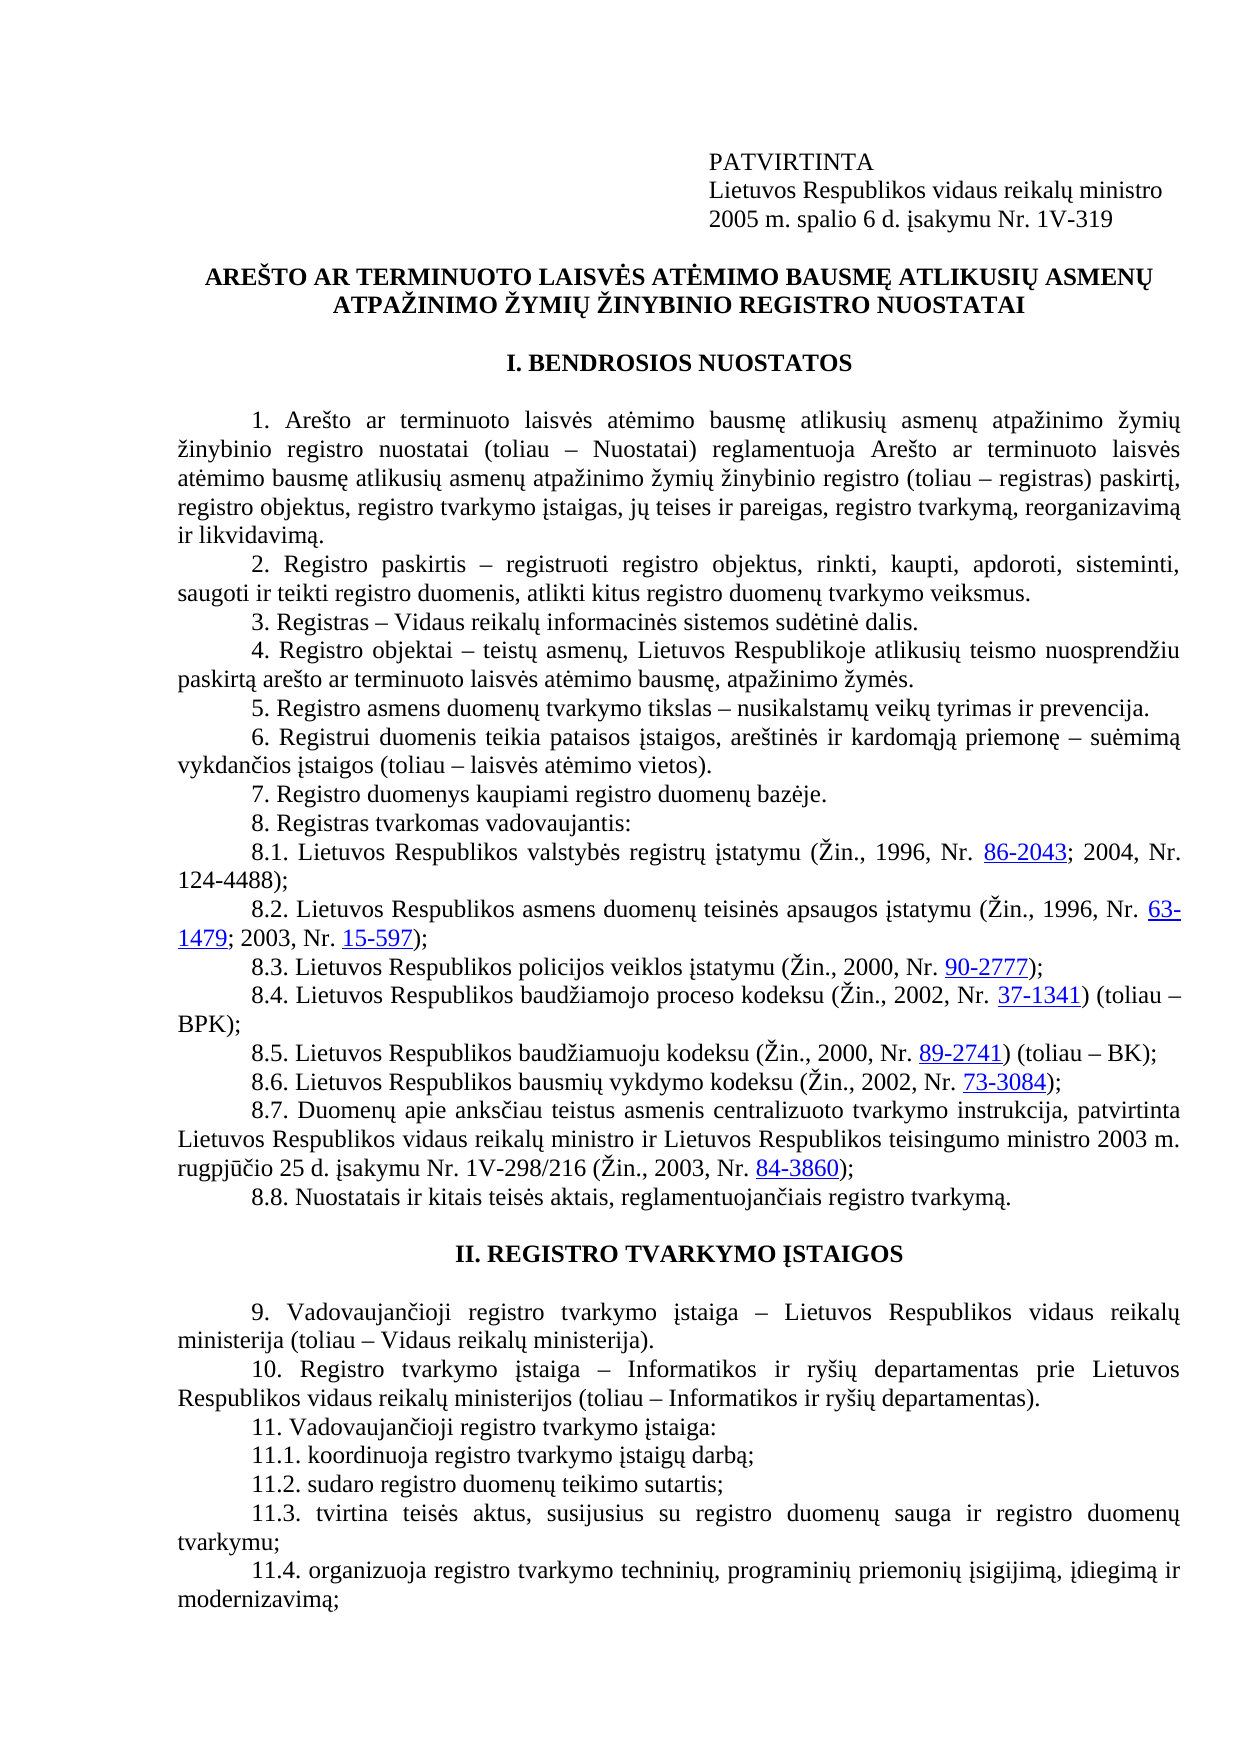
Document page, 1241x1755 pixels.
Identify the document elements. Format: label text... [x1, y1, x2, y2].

text 2005 m. spalio 6 d. įsakymu Nr. 1V-319 [177, 204, 1181, 233]
text 11.2. sudaro registro duomenų teikimo sutartis; [177, 1469, 1181, 1498]
text 8. Registras tvarkomas vadovaujantis: [177, 808, 1181, 837]
text I. BENDROSIOS NUOSTATOS [177, 348, 1181, 377]
text 3. Registras – Vidaus reikalų informacinės sistemos sudėtinė dalis. [177, 607, 1181, 636]
text 9. Vadovaujančioji registro tvarkymo įstaiga – Lietuvos Respublikos vidaus reikalų ministerija (toliau – Vidaus reikalų ministerija). [177, 1297, 1181, 1354]
text 2. Registro paskirtis – registruoti registro objektus, rinkti, kaupti, apdoroti, sisteminti, saugoti ir teikti registro duomenis, atlikti kitus registro duomenų tvarkymo veiksmus. [177, 549, 1181, 607]
text 6. Registrui duomenis teikia pataisos įstaigos, areštinės ir kardomąją priemonę – suėmimą vykdančios įstaigos (toliau – laisvės atėmimo vietos). [177, 722, 1181, 779]
text 8.5. Lietuvos Respublikos baudžiamuoju kodeksu (Žin., 2000, Nr. 89-2741) (toliau – BK); [177, 1038, 1181, 1067]
text 5. Registro asmens duomenų tvarkymo tikslas – nusikalstamų veikų tyrimas ir prevencija. [177, 693, 1181, 722]
text 10. Registro tvarkymo įstaiga – Informatikos ir ryšių departamentas prie Lietuvos Respublikos vidaus reikalų ministerijos (toliau – Informatikos ir ryšių departamentas). [177, 1354, 1181, 1412]
text 11.1. koordinuoja registro tvarkymo įstaigų darbą; [177, 1441, 1181, 1469]
text Lietuvos Respublikos vidaus reikalų ministro [177, 176, 1181, 204]
text 7. Registro duomenys kaupiami registro duomenų bazėje. [177, 779, 1181, 808]
text 8.3. Lietuvos Respublikos policijos veiklos įstatymu (Žin., 2000, Nr. 90-2777); [177, 952, 1181, 981]
text 11. Vadovaujančioji registro tvarkymo įstaiga: [177, 1412, 1181, 1441]
text AREŠTO AR TERMINUOTO LAISVĖS ATĖMIMO BAUSMĘ ATLIKUSIŲ ASMENŲ ATPAŽINIMO ŽYMIŲ ŽINYBINIO REGISTRO NUOSTATAI [177, 262, 1181, 319]
text 8.8. Nuostatais ir kitais teisės aktais, reglamentuojančiais registro tvarkymą. [177, 1182, 1181, 1211]
text PATVIRTINTA [177, 147, 1181, 176]
text 8.2. Lietuvos Respublikos asmens duomenų teisinės apsaugos įstatymu (Žin., 1996, Nr. 63-1479; 2003, Nr. 15-597); [177, 894, 1181, 952]
text 8.4. Lietuvos Respublikos baudžiamojo proceso kodeksu (Žin., 2002, Nr. 37-1341) (toliau – BPK); [177, 981, 1181, 1038]
text 11.3. tvirtina teisės aktus, susijusius su registro duomenų sauga ir registro duomenų tvarkymu; [177, 1498, 1181, 1556]
text 11.4. organizuoja registro tvarkymo techninių, programinių priemonių įsigijimą, įdiegimą ir modernizavimą; [177, 1556, 1181, 1613]
text 1. Arešto ar terminuoto laisvės atėmimo bausmę atlikusių asmenų atpažinimo žymių žinybinio registro nuostatai (toliau – Nuostatai) reglamentuoja Arešto ar terminuoto laisvės atėmimo bausmę atlikusių asmenų atpažinimo žymių žinybinio registro (toliau – registras) paskirtį, registro objektus, registro tvarkymo įstaigas, jų teises ir pareigas, registro tvarkymą, reorganizavimą ir likvidavimą. [177, 406, 1181, 549]
text 8.1. Lietuvos Respublikos valstybės registrų įstatymu (Žin., 1996, Nr. 86-2043; 2004, Nr. 124-4488); [177, 837, 1181, 894]
text II. REGISTRO TVARKYMO ĮSTAIGOS [177, 1239, 1181, 1268]
text 4. Registro objektai – teistų asmenų, Lietuvos Respublikoje atlikusių teismo nuosprendžiu paskirtą arešto ar terminuoto laisvės atėmimo bausmę, atpažinimo žymės. [177, 636, 1181, 693]
text 8.6. Lietuvos Respublikos bausmių vykdymo kodeksu (Žin., 2002, Nr. 73-3084); [177, 1067, 1181, 1096]
text 8.7. Duomenų apie anksčiau teistus asmenis centralizuoto tvarkymo instrukcija, patvirtinta Lietuvos Respublikos vidaus reikalų ministro ir Lietuvos Respublikos teisingumo ministro 2003 m. rugpjūčio 25 d. įsakymu Nr. 1V-298/216 (Žin., 2003, Nr. 84-3860); [177, 1096, 1181, 1182]
